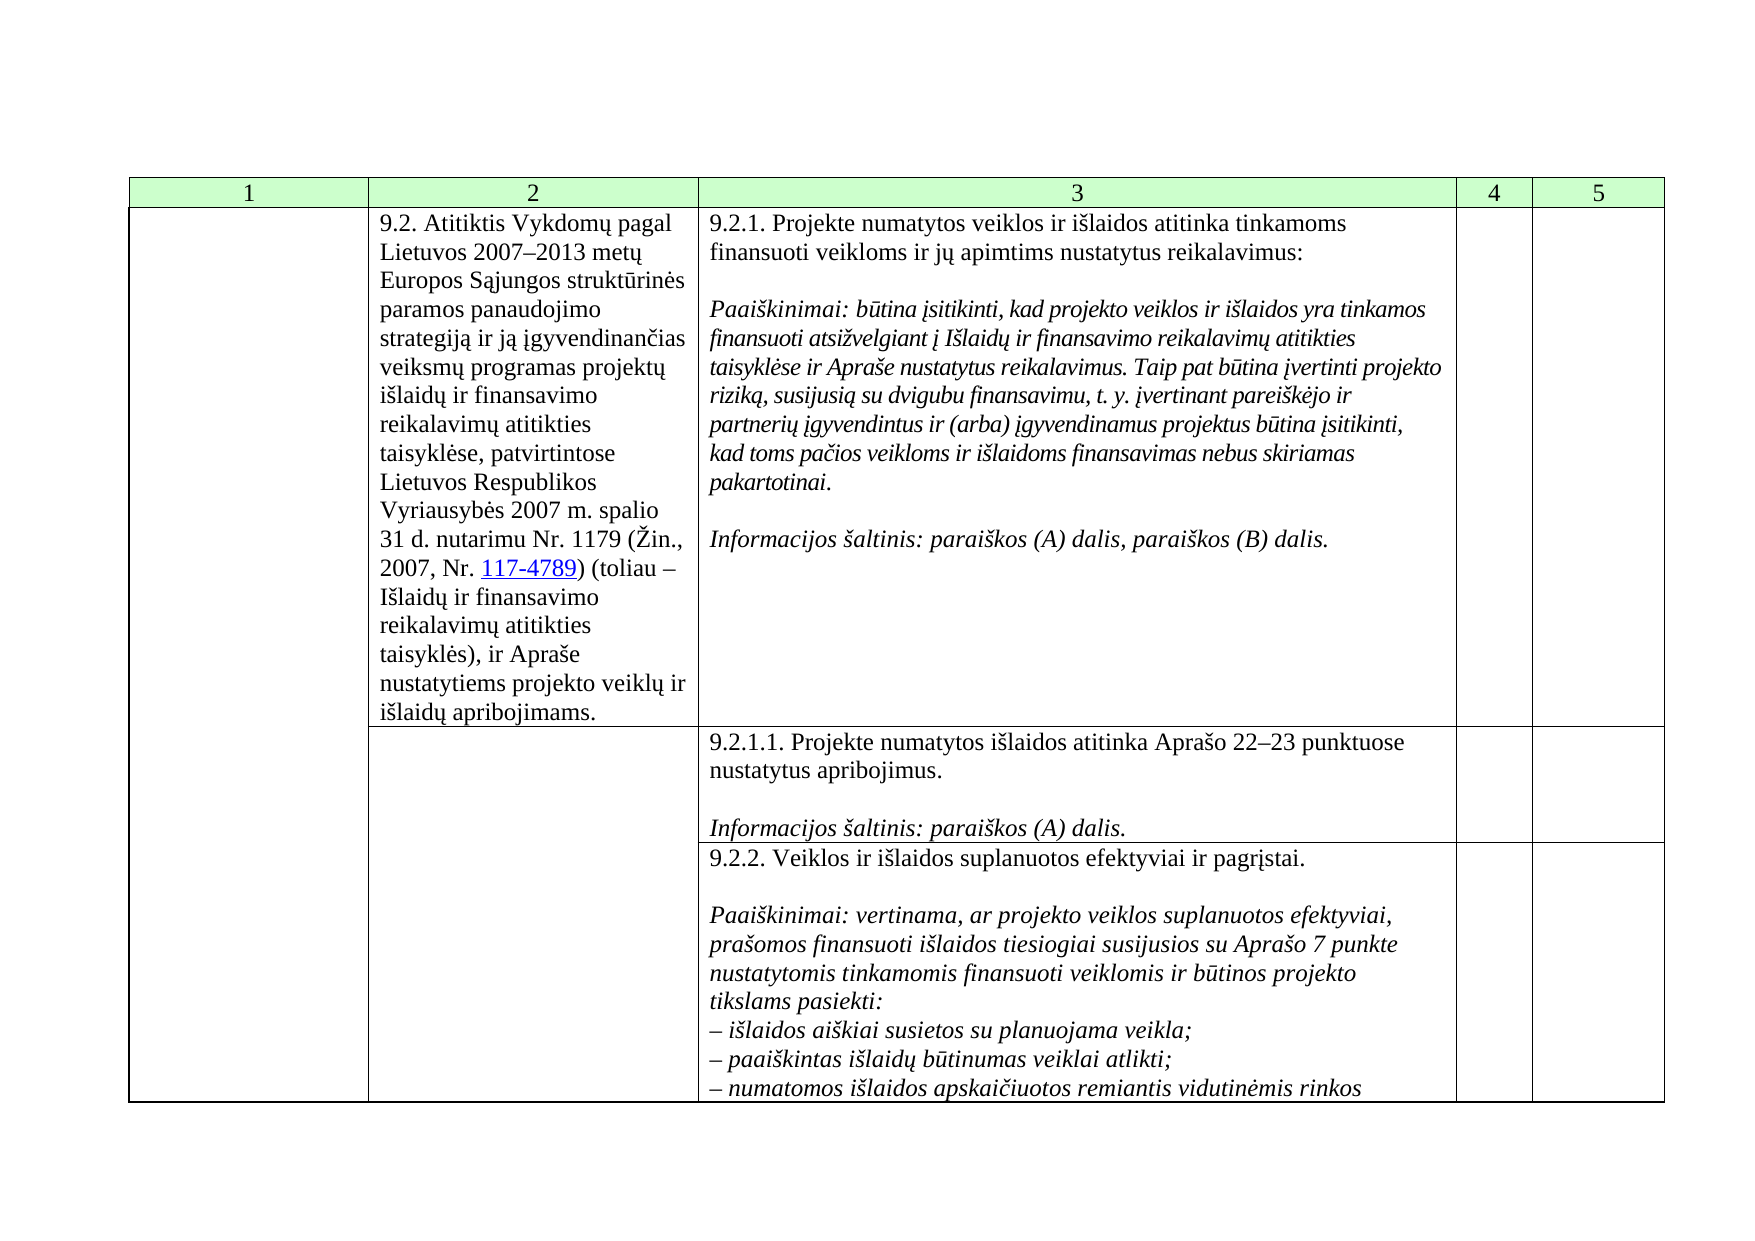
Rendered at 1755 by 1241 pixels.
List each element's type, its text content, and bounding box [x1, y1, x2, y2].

table_cell 9.2.2. Veiklos ir išlaidos suplanuotos efektyviai ir pagrįstai. Paaiškinimai: vertinama, ar projekto veiklos suplanuotos efektyviai, prašomos finansuoti išlaidos tiesiogiai susijusios su Aprašo 7 punkte nustatytomis tinkamomis finansuoti veiklomis ir būtinos projekto tikslams pasiekti: – išlaidos aiškiai susietos su planuojama veikla; – paaiškintas išlaidų būtinumas veiklai atlikti; – numatomos išlaidos apskaičiuotos remiantis vidutinėmis rinkos [699, 843, 1456, 1101]
table_cell 9.2. Atitiktis Vykdomų pagal Lietuvos 2007–2013 metų Europos Sąjungos struktūrinės paramos panaudojimo strategiją ir ją įgyvendinančias veiksmų programas projektų išlaidų ir finansavimo reikalavimų atitikties taisyklėse, patvirtintose Lietuvos Respublikos Vyriausybės 2007 m. spalio 31 d. nutarimu Nr. 1179 (Žin., 2007, Nr. 117-4789) (toliau – Išlaidų ir finansavimo reikalavimų atitikties taisyklės), ir Apraše nustatytiems projekto veiklų ir išlaidų apribojimams. [369, 208, 698, 726]
table_cell [1457, 727, 1532, 842]
table_cell [369, 727, 698, 1101]
table_cell [1533, 843, 1664, 1101]
table_cell [1457, 208, 1532, 726]
table_header 3 [699, 178, 1456, 207]
table_cell [1533, 208, 1664, 726]
table_header 2 [369, 178, 698, 207]
table_cell [1533, 727, 1664, 842]
table_cell 9.2.1.1. Projekte numatytos išlaidos atitinka Aprašo 22–23 punktuose nustatytus apribojimus. Informacijos šaltinis: paraiškos (A) dalis. [699, 727, 1456, 842]
table_cell [1457, 843, 1532, 1101]
table_header 1 [130, 178, 368, 207]
table_header 5 [1533, 178, 1664, 207]
table_header 4 [1457, 178, 1532, 207]
table_cell 9.2.1. Projekte numatytos veiklos ir išlaidos atitinka tinkamoms finansuoti veikloms ir jų apimtims nustatytus reikalavimus: Paaiškinimai: būtina įsitikinti, kad projekto veiklos ir išlaidos yra tinkamos finansuoti atsižvelgiant į Išlaidų ir finansavimo reikalavimų atitikties taisyklėse ir Apraše nustatytus reikalavimus. Taip pat būtina įvertinti projekto riziką, susijusią su dvigubu finansavimu, t. y. įvertinant pareiškėjo ir partnerių įgyvendintus ir (arba) įgyvendinamus projektus būtina įsitikinti, kad toms pačios veikloms ir išlaidoms finansavimas nebus skiriamas pakartotinai. Informacijos šaltinis: paraiškos (A) dalis, paraiškos (B) dalis. [699, 208, 1456, 726]
table_cell [130, 208, 368, 1101]
